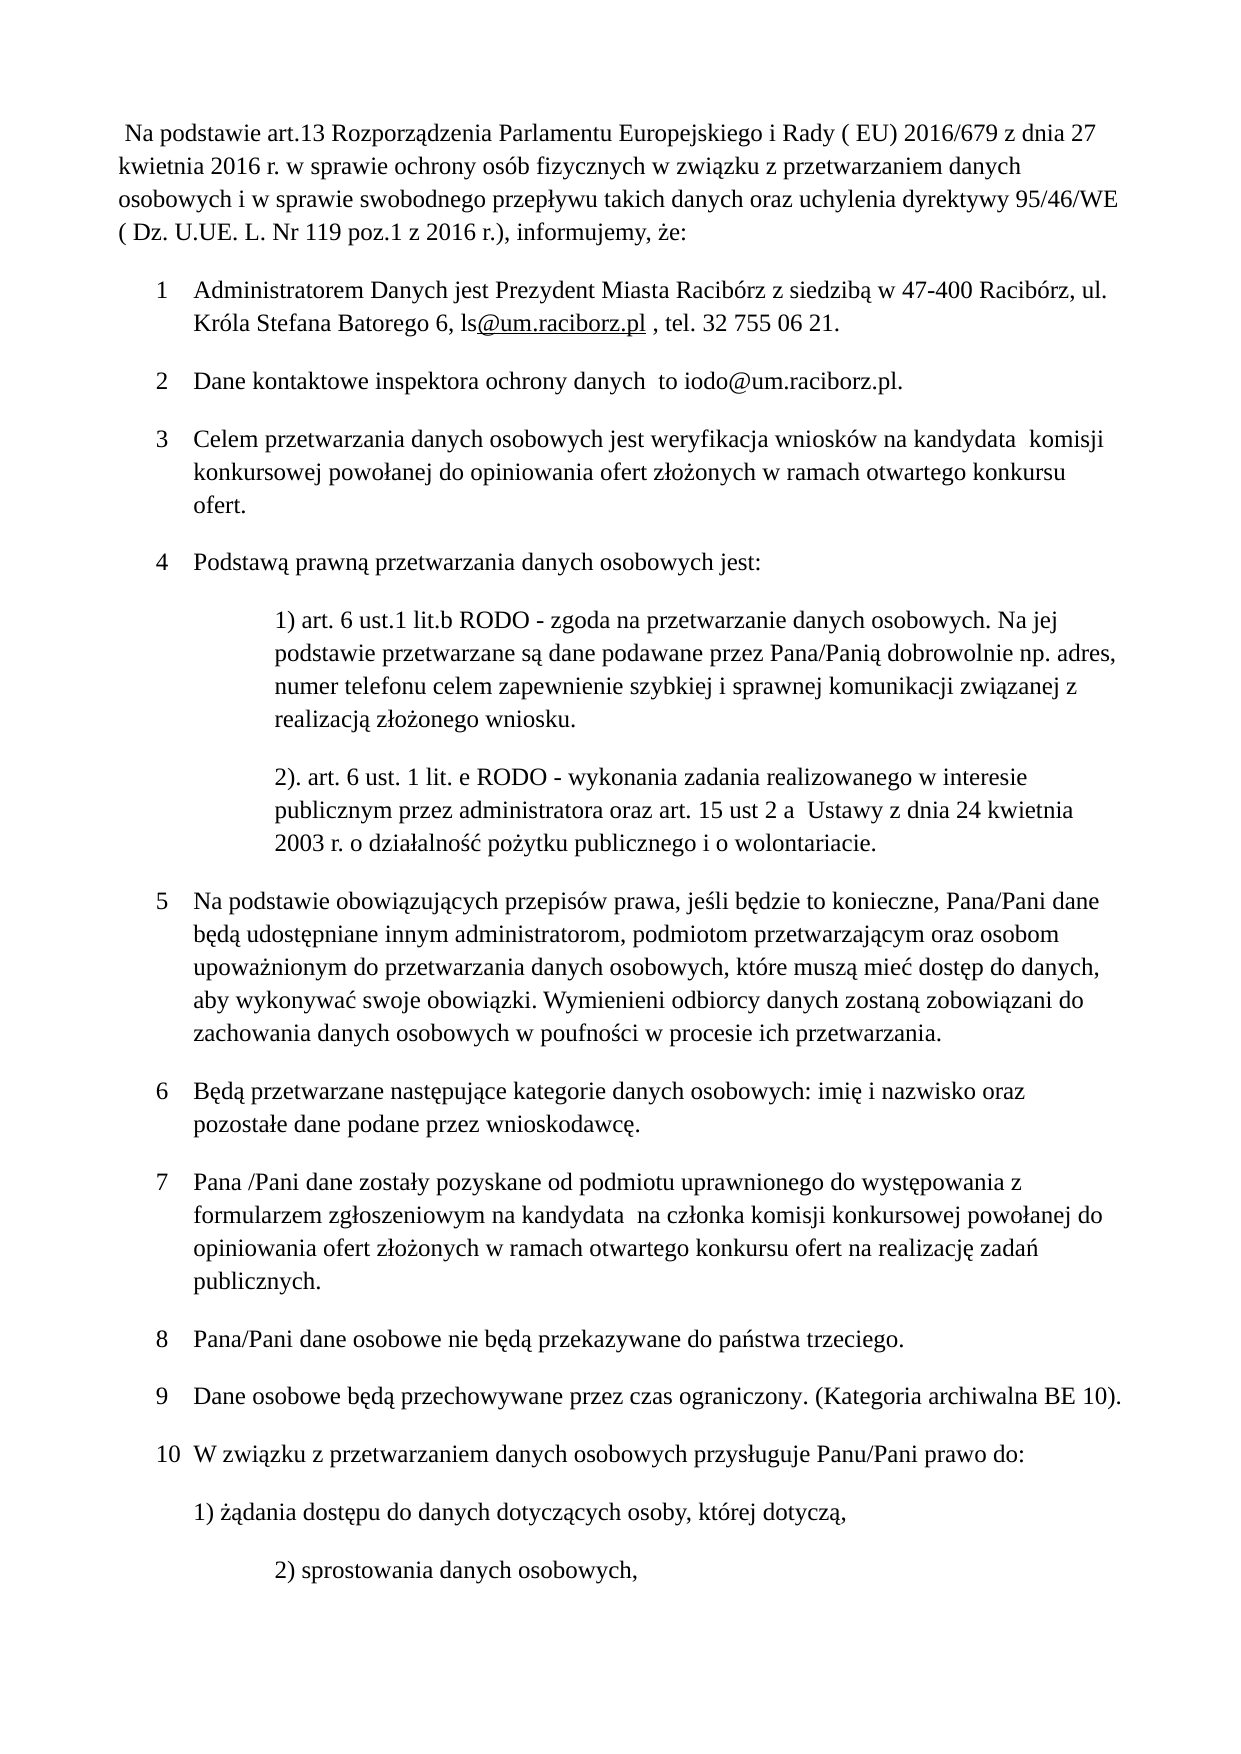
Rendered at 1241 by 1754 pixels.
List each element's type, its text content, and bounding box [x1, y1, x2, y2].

list Na podstawie obowiązujących przepisów prawa, jeśli będzie to konieczne, Pana/Pani dane będą udostępniane innym administratorom, podmiotom przetwarzającym oraz osobom upoważnionym do przetwarzania danych osobowych, które muszą mieć dostęp do danych, aby wykonywać swoje obowiązki. Wymienieni odbiorcy danych zostaną zobowiązani do zachowania danych osobowych w poufności w procesie ich przetwarzania. [156, 886, 1122, 1047]
text 1) żądania dostępu do danych dotyczących osoby, której dotyczą, [193, 1497, 1122, 1526]
text 2) sprostowania danych osobowych, [274, 1555, 1122, 1584]
text Na podstawie art.13 Rozporządzenia Parlamentu Europejskiego i Rady ( EU) 2016/679 z dnia 27 kwietnia 2016 r. w sprawie ochrony osób fizycznych w związku z przetwarzaniem danych osobowych i w sprawie swobodnego przepływu takich danych oraz uchylenia dyrektywy 95/46/WE ( Dz. U.UE. L. Nr 119 poz.1 z 2016 r.), informujemy, że: [118, 118, 1122, 246]
list Pana /Pani dane zostały pozyskane od podmiotu uprawnionego do występowania z formularzem zgłoszeniowym na kandydata na członka komisji konkursowej powołanej do opiniowania ofert złożonych w ramach otwartego konkursu ofert na realizację zadań publicznych. [156, 1167, 1122, 1294]
list Podstawą prawną przetwarzania danych osobowych jest: [156, 547, 1122, 576]
list Pana/Pani dane osobowe nie będą przekazywane do państwa trzeciego. [156, 1324, 1122, 1352]
list Administratorem Danych jest Prezydent Miasta Racibórz z siedzibą w 47-400 Racibórz, ul. Króla Stefana Batorego 6, ls@um.raciborz.pl , tel. 32 755 06 21. [156, 275, 1122, 337]
text 2). art. 6 ust. 1 lit. e RODO - wykonania zadania realizowanego w interesie publicznym przez administratora oraz art. 15 ust 2 a Ustawy z dnia 24 kwietnia 2003 r. o działalność pożytku publicznego i o wolontariacie. [274, 762, 1122, 857]
list Dane osobowe będą przechowywane przez czas ograniczony. (Kategoria archiwalna BE 10). [156, 1381, 1122, 1410]
text 1) art. 6 ust.1 lit.b RODO - zgoda na przetwarzanie danych osobowych. Na jej podstawie przetwarzane są dane podawane przez Pana/Panią dobrowolnie np. adres, numer telefonu celem zapewnienie szybkiej i sprawnej komunikacji związanej z realizacją złożonego wniosku. [274, 605, 1122, 733]
list W związku z przetwarzaniem danych osobowych przysługuje Panu/Pani prawo do: [156, 1439, 1122, 1468]
list Będą przetwarzane następujące kategorie danych osobowych: imię i nazwisko oraz pozostałe dane podane przez wnioskodawcę. [156, 1076, 1122, 1138]
list Dane kontaktowe inspektora ochrony danych to iodo@um.raciborz.pl. [156, 366, 1122, 394]
list Celem przetwarzania danych osobowych jest weryfikacja wniosków na kandydata komisji konkursowej powołanej do opiniowania ofert złożonych w ramach otwartego konkursu ofert. [156, 424, 1122, 518]
